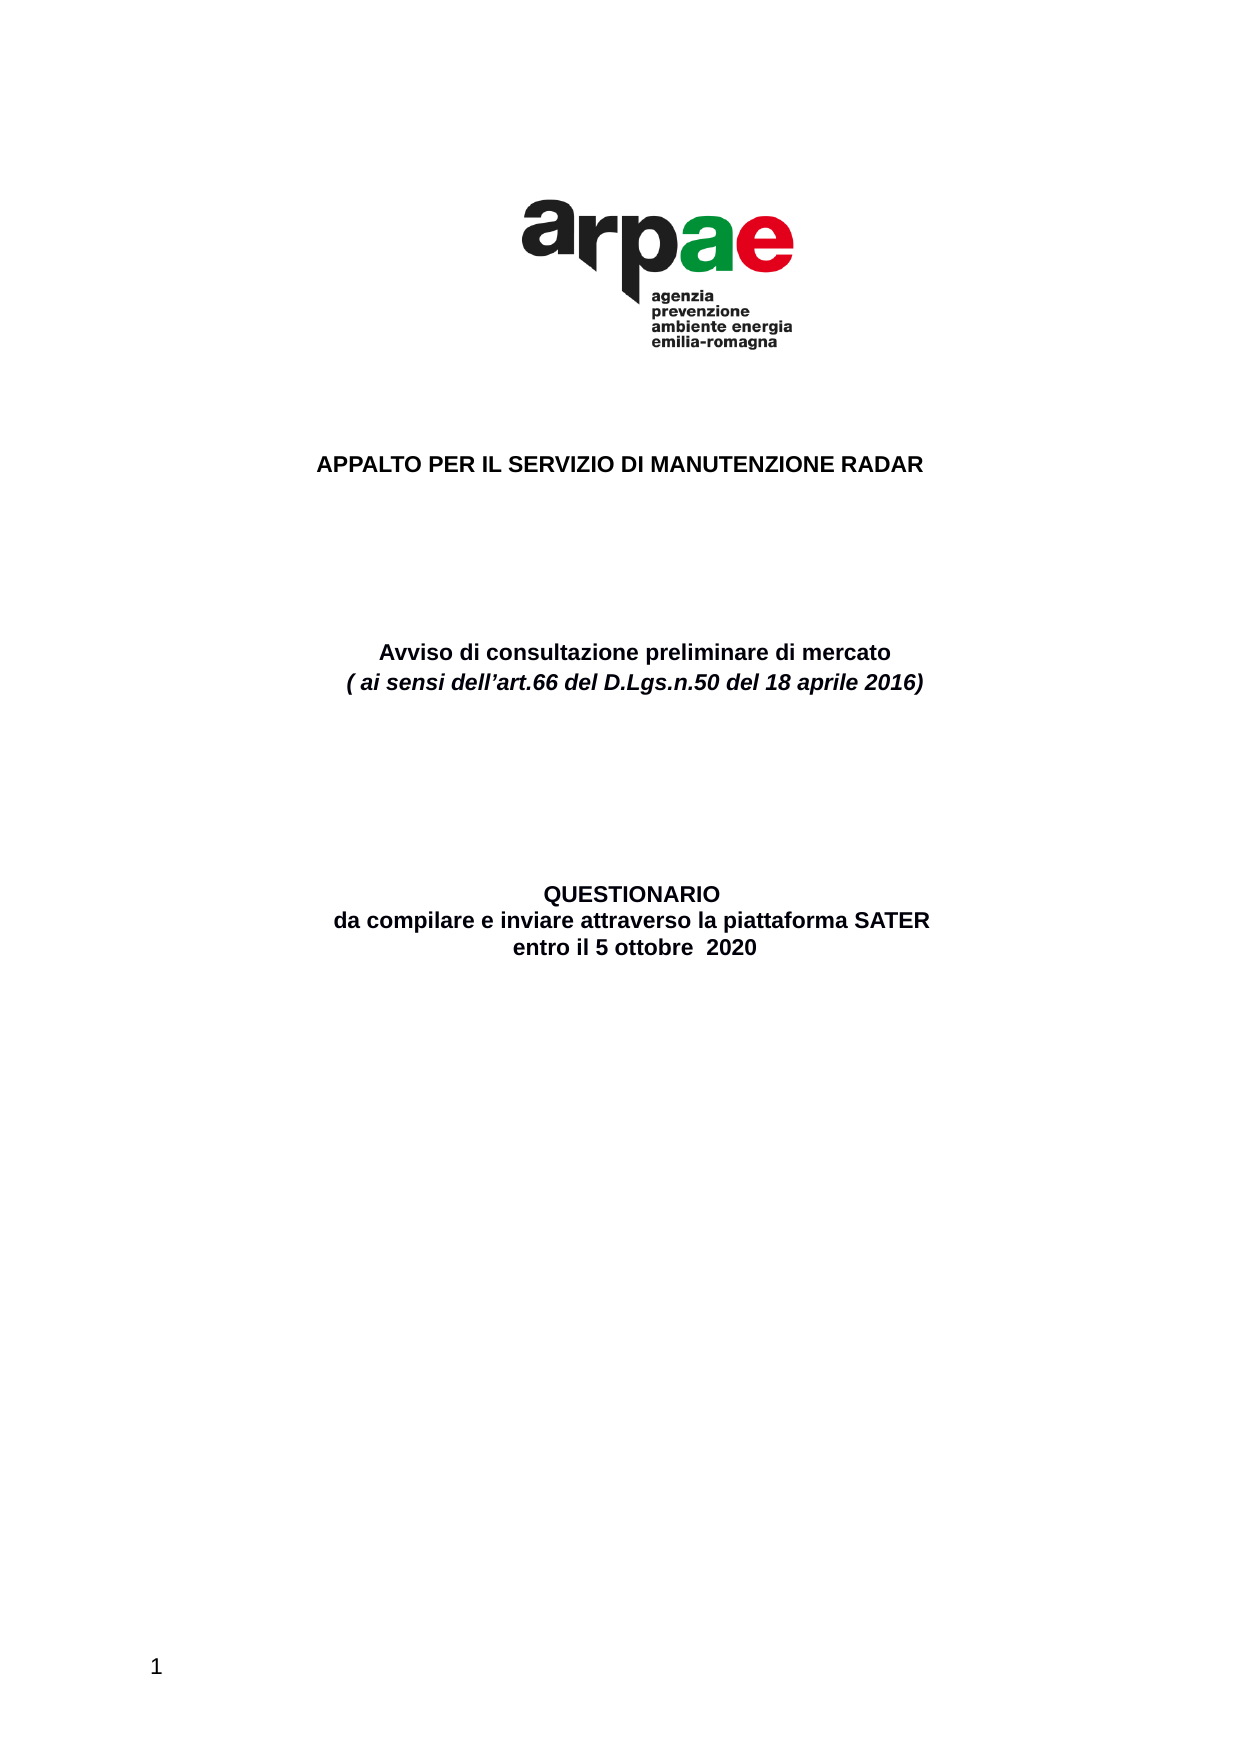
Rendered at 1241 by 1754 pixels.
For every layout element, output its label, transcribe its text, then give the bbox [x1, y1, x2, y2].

picture [504, 180, 811, 369]
text entro il 5 ottobre 2020 [179, 933, 1090, 960]
text ( ai sensi dell’art.66 del D.Lgs.n.50 del 18 aprile 2016) [179, 669, 1090, 696]
text APPALTO PER IL SERVIZIO DI MANUTENZIONE RADAR [150, 451, 1090, 478]
text Avviso di consultazione preliminare di mercato [179, 639, 1090, 665]
text QUESTIONARIO da compilare e inviare attraverso la piattaforma SATER [179, 881, 1090, 933]
